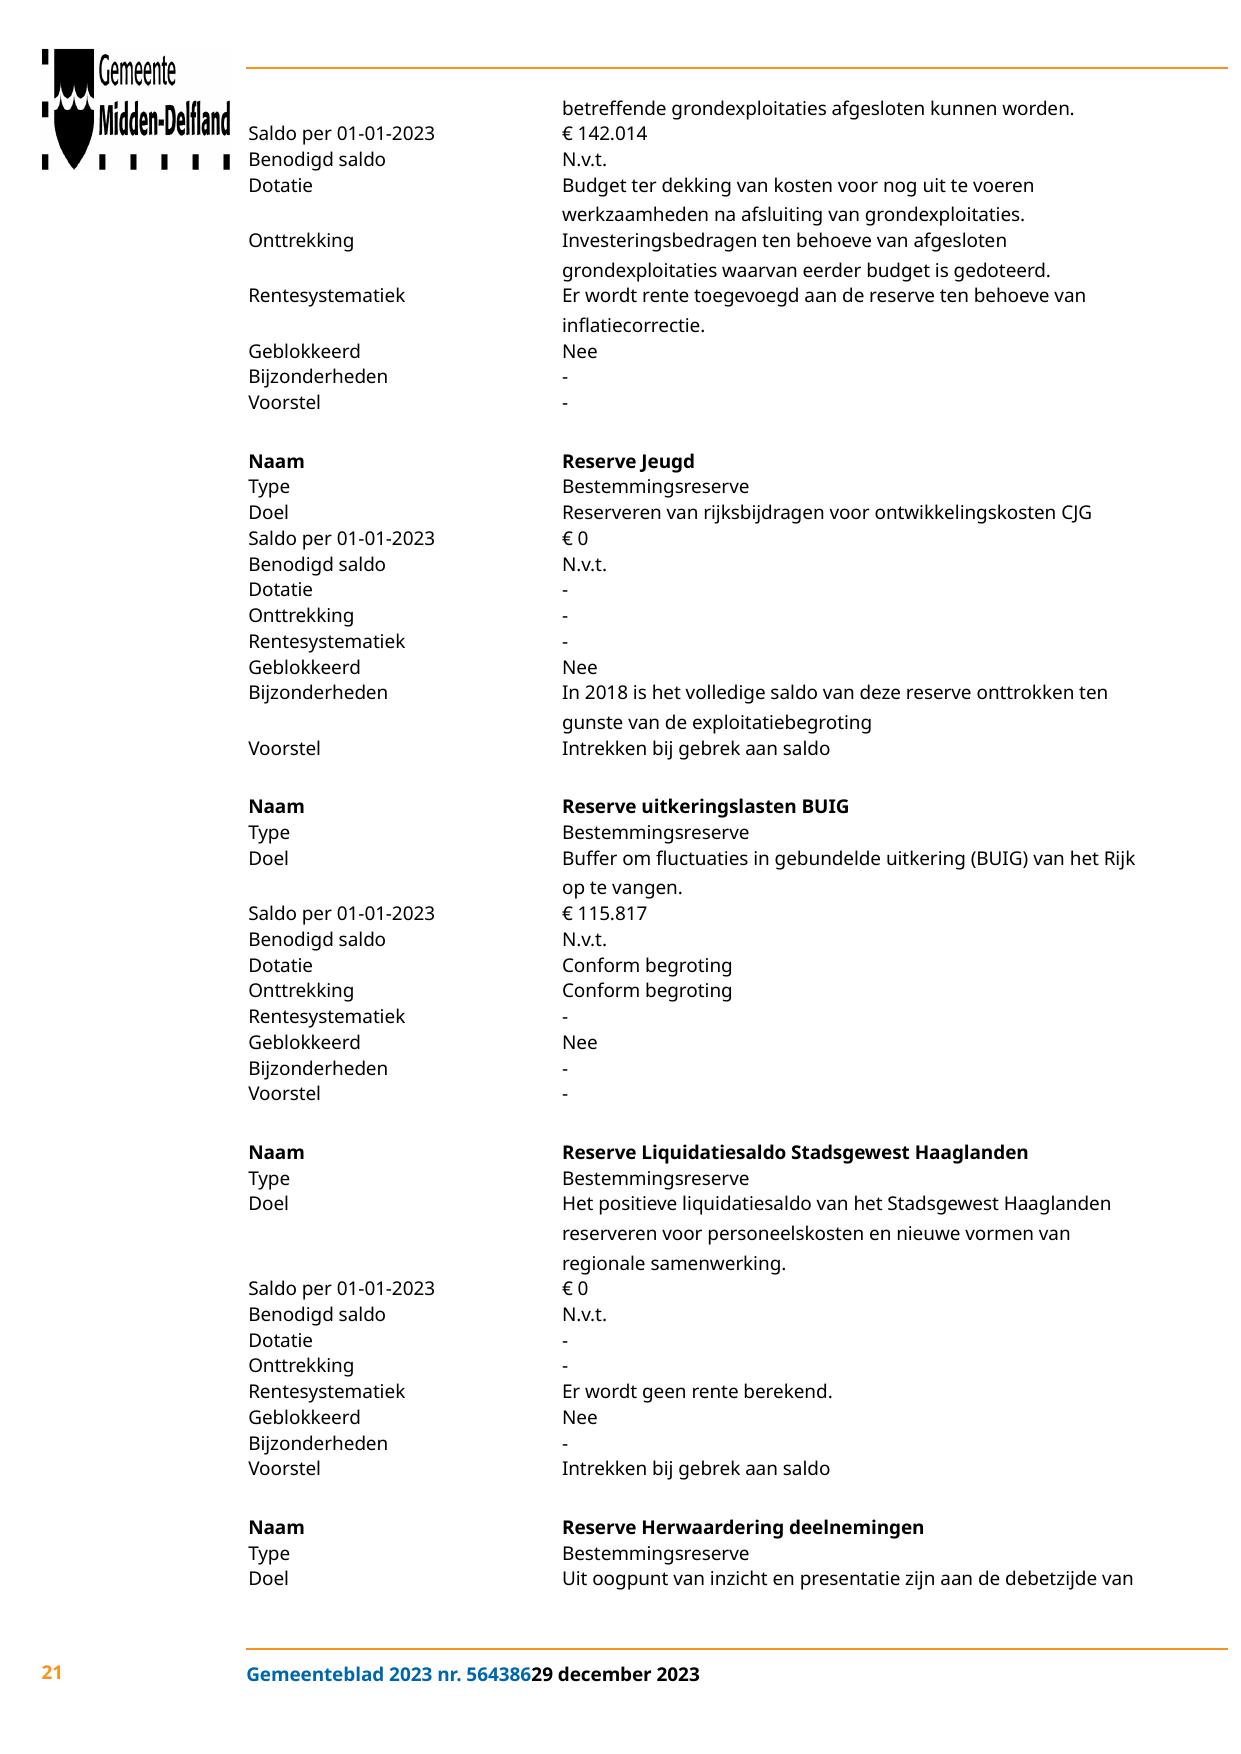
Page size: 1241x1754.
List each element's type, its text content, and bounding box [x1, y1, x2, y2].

table_cell Conform begroting [562, 978, 1152, 1003]
table_cell Saldo per 01-01-2023 [248, 900, 562, 926]
table_cell Nee [562, 1404, 1152, 1430]
table_cell N.v.t. [562, 551, 1152, 577]
table_cell Rentesystematiek [248, 628, 562, 654]
table_cell Intrekken bij gebrek aan saldo [562, 735, 1152, 761]
table_header Naam [248, 1514, 562, 1540]
table_cell Uit oogpunt van inzicht en presentatie zijn aan de debetzijde van [562, 1566, 1152, 1591]
table_cell - [562, 1430, 1152, 1456]
table_cell - [562, 1080, 1152, 1106]
table_cell N.v.t. [562, 1301, 1152, 1327]
table_cell Benodigd saldo [248, 551, 562, 577]
table_cell Saldo per 01-01-2023 [248, 121, 562, 146]
table_cell Bestemmingsreserve [562, 1165, 1152, 1191]
table_cell - [562, 628, 1152, 654]
table_cell Onttrekking [248, 1353, 562, 1378]
table_cell Saldo per 01-01-2023 [248, 1275, 562, 1301]
table_cell Doel [248, 845, 562, 900]
table_header Reserve uitkeringslasten BUIG [562, 794, 1152, 819]
table_header Reserve Herwaardering deelnemingen [562, 1514, 1152, 1540]
table_cell In 2018 is het volledige saldo van deze reserve onttrokken ten gunste van de exploitatiebegroting [562, 680, 1152, 735]
table_header Reserve Jeugd [562, 448, 1152, 474]
table_cell - [562, 364, 1152, 389]
table_cell - [562, 1327, 1152, 1353]
table_cell betreffende grondexploitaties afgesloten kunnen worden. [562, 95, 1152, 121]
table_cell Er wordt rente toegevoegd aan de reserve ten behoeve van inflatiecorrectie. [562, 283, 1152, 338]
table_header Naam [248, 794, 562, 819]
table_cell Intrekken bij gebrek aan saldo [562, 1456, 1152, 1481]
table_cell Bijzonderheden [248, 364, 562, 389]
table_cell - [562, 1055, 1152, 1080]
table_cell Geblokkeerd [248, 654, 562, 679]
table_cell Dotatie [248, 952, 562, 977]
table_cell Benodigd saldo [248, 1301, 562, 1327]
table_cell Dotatie [248, 577, 562, 602]
table_cell Voorstel [248, 389, 562, 415]
table_cell Rentesystematiek [248, 283, 562, 338]
table_cell Doel [248, 1566, 562, 1591]
table_cell Budget ter dekking van kosten voor nog uit te voeren werkzaamheden na afsluiting van grondexploitaties. [562, 172, 1152, 227]
table_cell Voorstel [248, 735, 562, 761]
table_cell Onttrekking [248, 978, 562, 1003]
table_header Naam [248, 448, 562, 474]
table_cell Voorstel [248, 1456, 562, 1481]
table_cell Investeringsbedragen ten behoeve van afgesloten grondexploitaties waarvan eerder budget is gedoteerd. [562, 227, 1152, 283]
table_cell N.v.t. [562, 926, 1152, 952]
table_cell - [562, 1003, 1152, 1029]
table_cell [248, 95, 562, 121]
table_cell € 115.817 [562, 900, 1152, 926]
table_cell Reserveren van rijksbijdragen voor ontwikkelingskosten CJG [562, 500, 1152, 525]
table_cell Bijzonderheden [248, 680, 562, 735]
table_cell Type [248, 819, 562, 845]
table_cell Het positieve liquidatiesaldo van het Stadsgewest Haaglanden reserveren voor personeelskosten en nieuwe vormen van regionale samenwerking. [562, 1191, 1152, 1275]
table_cell Rentesystematiek [248, 1378, 562, 1404]
table_cell Voorstel [248, 1080, 562, 1106]
table_cell Er wordt geen rente berekend. [562, 1378, 1152, 1404]
table_header Naam [248, 1139, 562, 1165]
table_cell € 142.014 [562, 121, 1152, 146]
table_cell Onttrekking [248, 227, 562, 283]
table_cell € 0 [562, 1275, 1152, 1301]
table_cell Doel [248, 1191, 562, 1275]
picture [41, 47, 231, 172]
table_cell Nee [562, 338, 1152, 364]
table_cell Saldo per 01-01-2023 [248, 525, 562, 551]
table_cell Bestemmingsreserve [562, 1540, 1152, 1566]
table_cell Bestemmingsreserve [562, 474, 1152, 499]
table_cell Type [248, 1165, 562, 1191]
table_cell Onttrekking [248, 603, 562, 628]
table_cell Benodigd saldo [248, 926, 562, 952]
table_cell Type [248, 1540, 562, 1566]
table_cell Bijzonderheden [248, 1055, 562, 1080]
table_cell Doel [248, 500, 562, 525]
table_cell € 0 [562, 525, 1152, 551]
table_cell Type [248, 474, 562, 499]
table_cell Dotatie [248, 172, 562, 227]
table_cell - [562, 389, 1152, 415]
table_cell Conform begroting [562, 952, 1152, 977]
table_cell Buffer om fluctuaties in gebundelde uitkering (BUIG) van het Rijk op te vangen. [562, 845, 1152, 900]
table_cell Bijzonderheden [248, 1430, 562, 1456]
table_cell N.v.t. [562, 146, 1152, 172]
table_cell - [562, 577, 1152, 602]
table_cell Nee [562, 654, 1152, 679]
table_header Reserve Liquidatiesaldo Stadsgewest Haaglanden [562, 1139, 1152, 1165]
table_cell Dotatie [248, 1327, 562, 1353]
table_cell Rentesystematiek [248, 1003, 562, 1029]
table_cell Nee [562, 1029, 1152, 1055]
table_cell Geblokkeerd [248, 1404, 562, 1430]
table_cell - [562, 1353, 1152, 1378]
table_cell Bestemmingsreserve [562, 819, 1152, 845]
table_cell Benodigd saldo [248, 146, 562, 172]
table_cell Geblokkeerd [248, 1029, 562, 1055]
table_cell - [562, 603, 1152, 628]
table_cell Geblokkeerd [248, 338, 562, 364]
